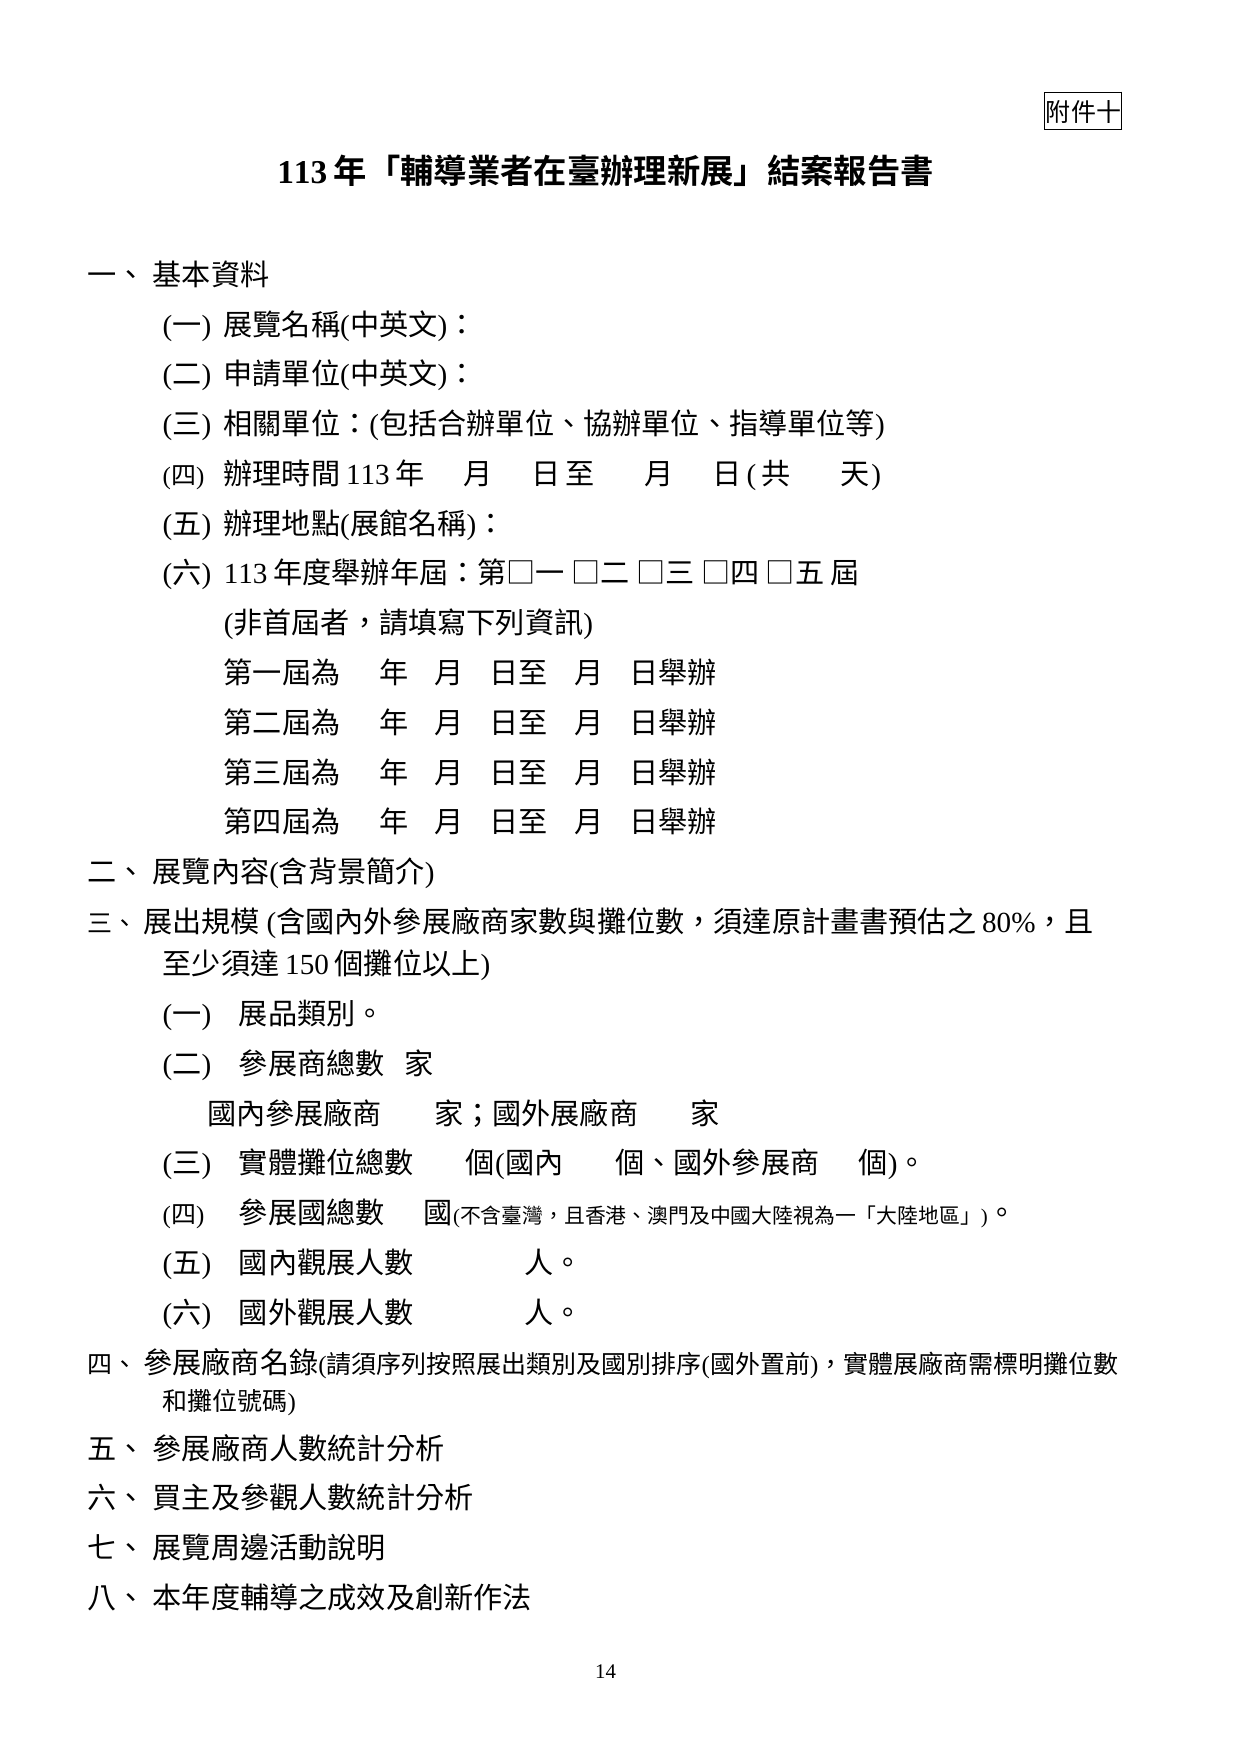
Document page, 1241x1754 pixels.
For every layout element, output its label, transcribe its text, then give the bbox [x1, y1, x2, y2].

list (非首屆者，請填寫下列資訊) [223, 600, 1122, 642]
subtitle 113年「輔導業者在臺辦理新展」結案報告書 [89, 131, 1122, 206]
list 國內參展廠商 家；國外展廠商 家 [207, 1090, 1122, 1132]
list 買主及參觀人數統計分析 [87, 1475, 1122, 1517]
list 參展廠商人數統計分析 [87, 1425, 1122, 1467]
list 參展商總數 家 [162, 1040, 1122, 1083]
list 展出規模 (含國內外參展廠商家數與攤位數，須達原計畫書預估之80%，且至少須達150個攤位以上) [87, 898, 1122, 983]
list 實體攤位總數 個(國內 個、國外參展商 個)。 [162, 1140, 1122, 1182]
list 113年度舉辦年屆：第□一 □二 □三 □四 □五 屆 [162, 550, 1122, 592]
list 國外觀展人數 人。 [162, 1289, 1122, 1332]
list 申請單位(中英文)： [162, 351, 1122, 393]
list 辦理地點(展館名稱)： [162, 500, 1122, 542]
list 第四屆為 年 月 日至 月 日舉辦 [223, 799, 1122, 841]
list 相關單位：(包括合辦單位、協辦單位、指導單位等) [162, 401, 1122, 443]
list 國內觀展人數 人。 [162, 1239, 1122, 1282]
list 本年度輔導之成效及創新作法 [87, 1574, 1122, 1617]
list 基本資料 [87, 251, 1122, 293]
list 展覽內容(含背景簡介) [87, 849, 1122, 891]
list 展覽名稱(中英文)： [162, 301, 1122, 343]
list 參展廠商名錄(請須序列按照展出類別及國別排序(國外置前)，實體展廠商需標明攤位數和攤位號碼) [87, 1339, 1122, 1418]
list 展覽周邊活動說明 [87, 1525, 1122, 1567]
list 展品類別。 [162, 991, 1122, 1033]
list 參展國總數 國(不含臺灣，且香港、澳門及中國大陸視為一「大陸地區」)。 [162, 1190, 1122, 1232]
text 附件十 [89, 83, 1122, 131]
list 第三屆為 年 月 日至 月 日舉辦 [223, 749, 1122, 791]
list 第一屆為 年 月 日至 月 日舉辦 [223, 649, 1122, 692]
list 辦理時間113年 月 日至 月 日(共 天) [162, 450, 1122, 493]
list 第二屆為 年 月 日至 月 日舉辦 [223, 699, 1122, 742]
